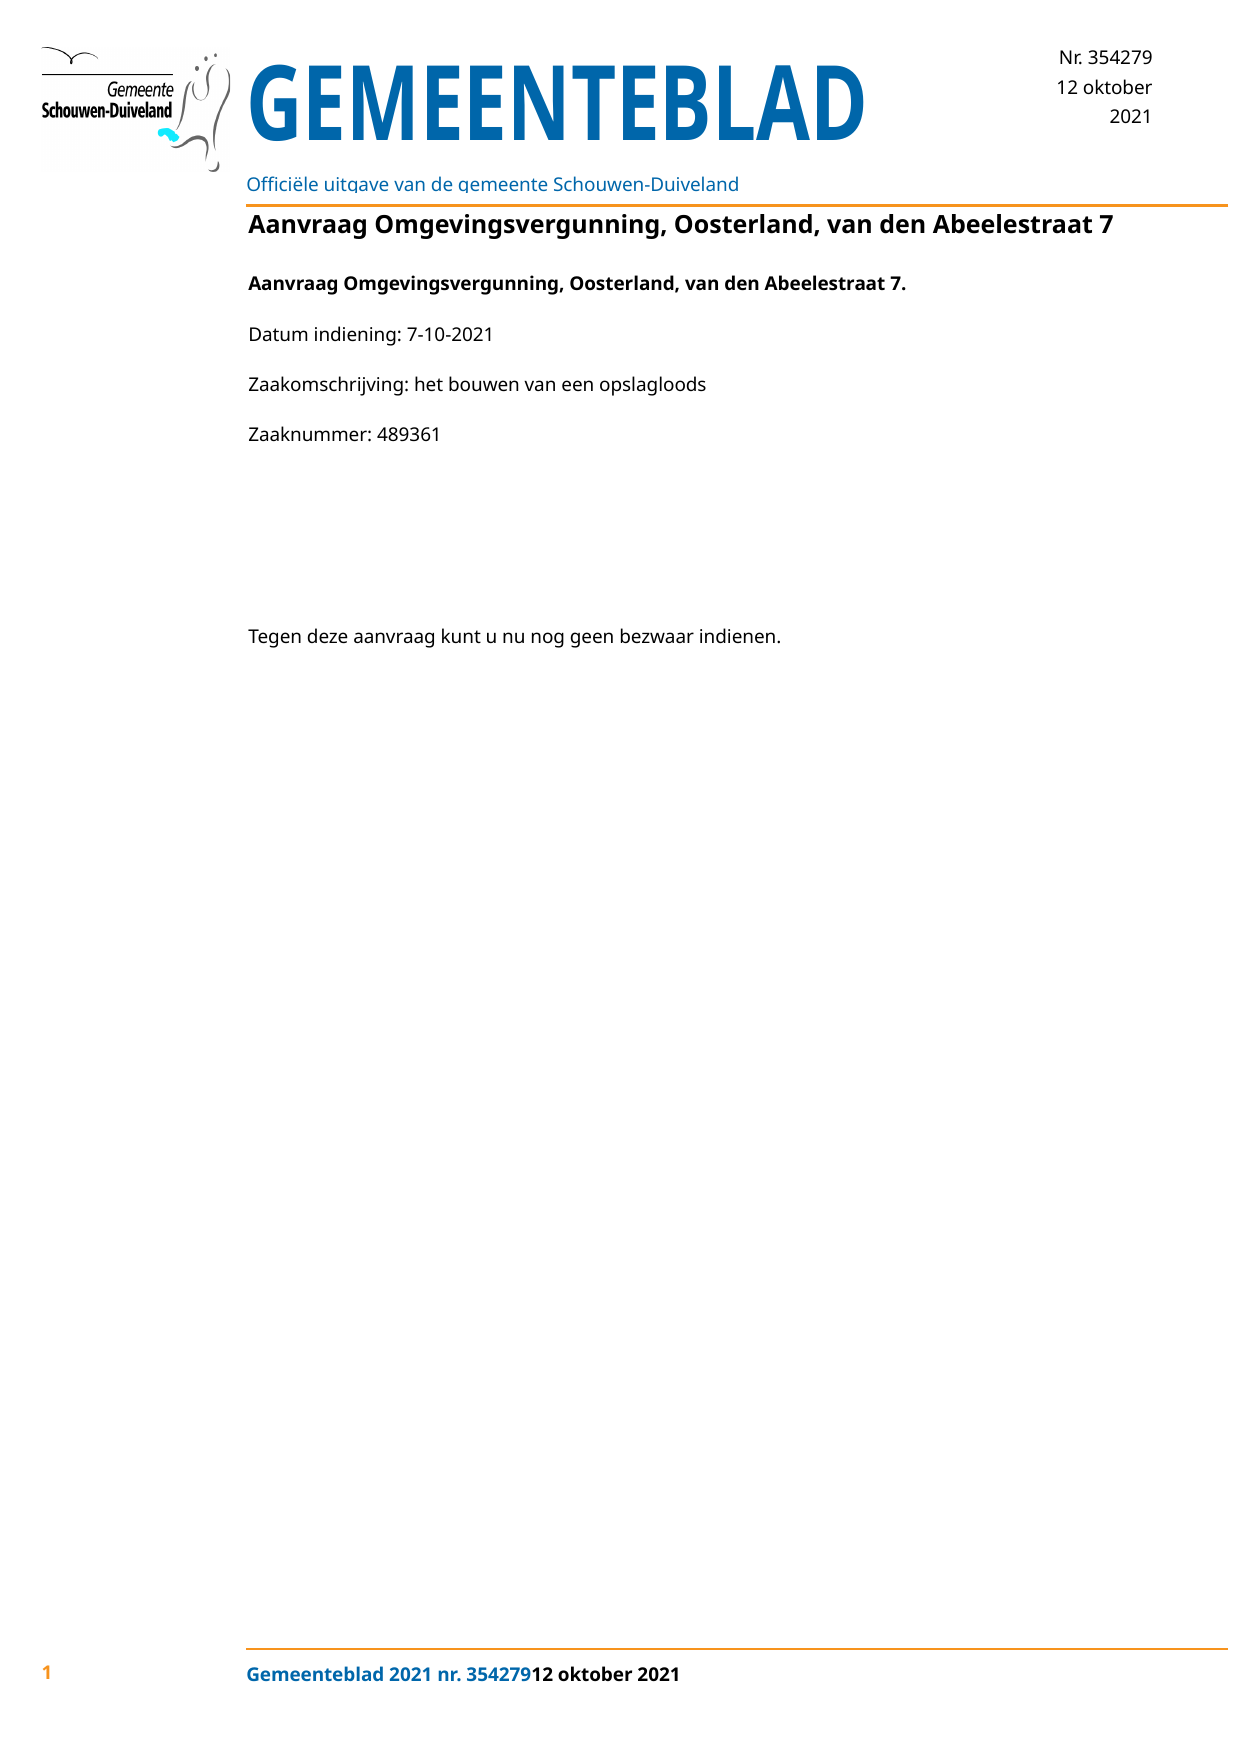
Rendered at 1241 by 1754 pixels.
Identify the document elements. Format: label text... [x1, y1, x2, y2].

picture [41, 47, 231, 172]
text Datum indiening: 7-10-2021 [248, 321, 1152, 346]
text Tegen deze aanvraag kunt u nu nog geen bezwaar indienen. [248, 623, 1152, 649]
text Zaaknummer: 489361 [248, 422, 1152, 447]
text Aanvraag Omgevingsvergunning, Oosterland, van den Abeelestraat 7 [248, 207, 1152, 241]
text Aanvraag Omgevingsvergunning, Oosterland, van den Abeelestraat 7. [248, 270, 1152, 296]
text Zaakomschrijving: het bouwen van een opslagloods [248, 371, 1152, 397]
